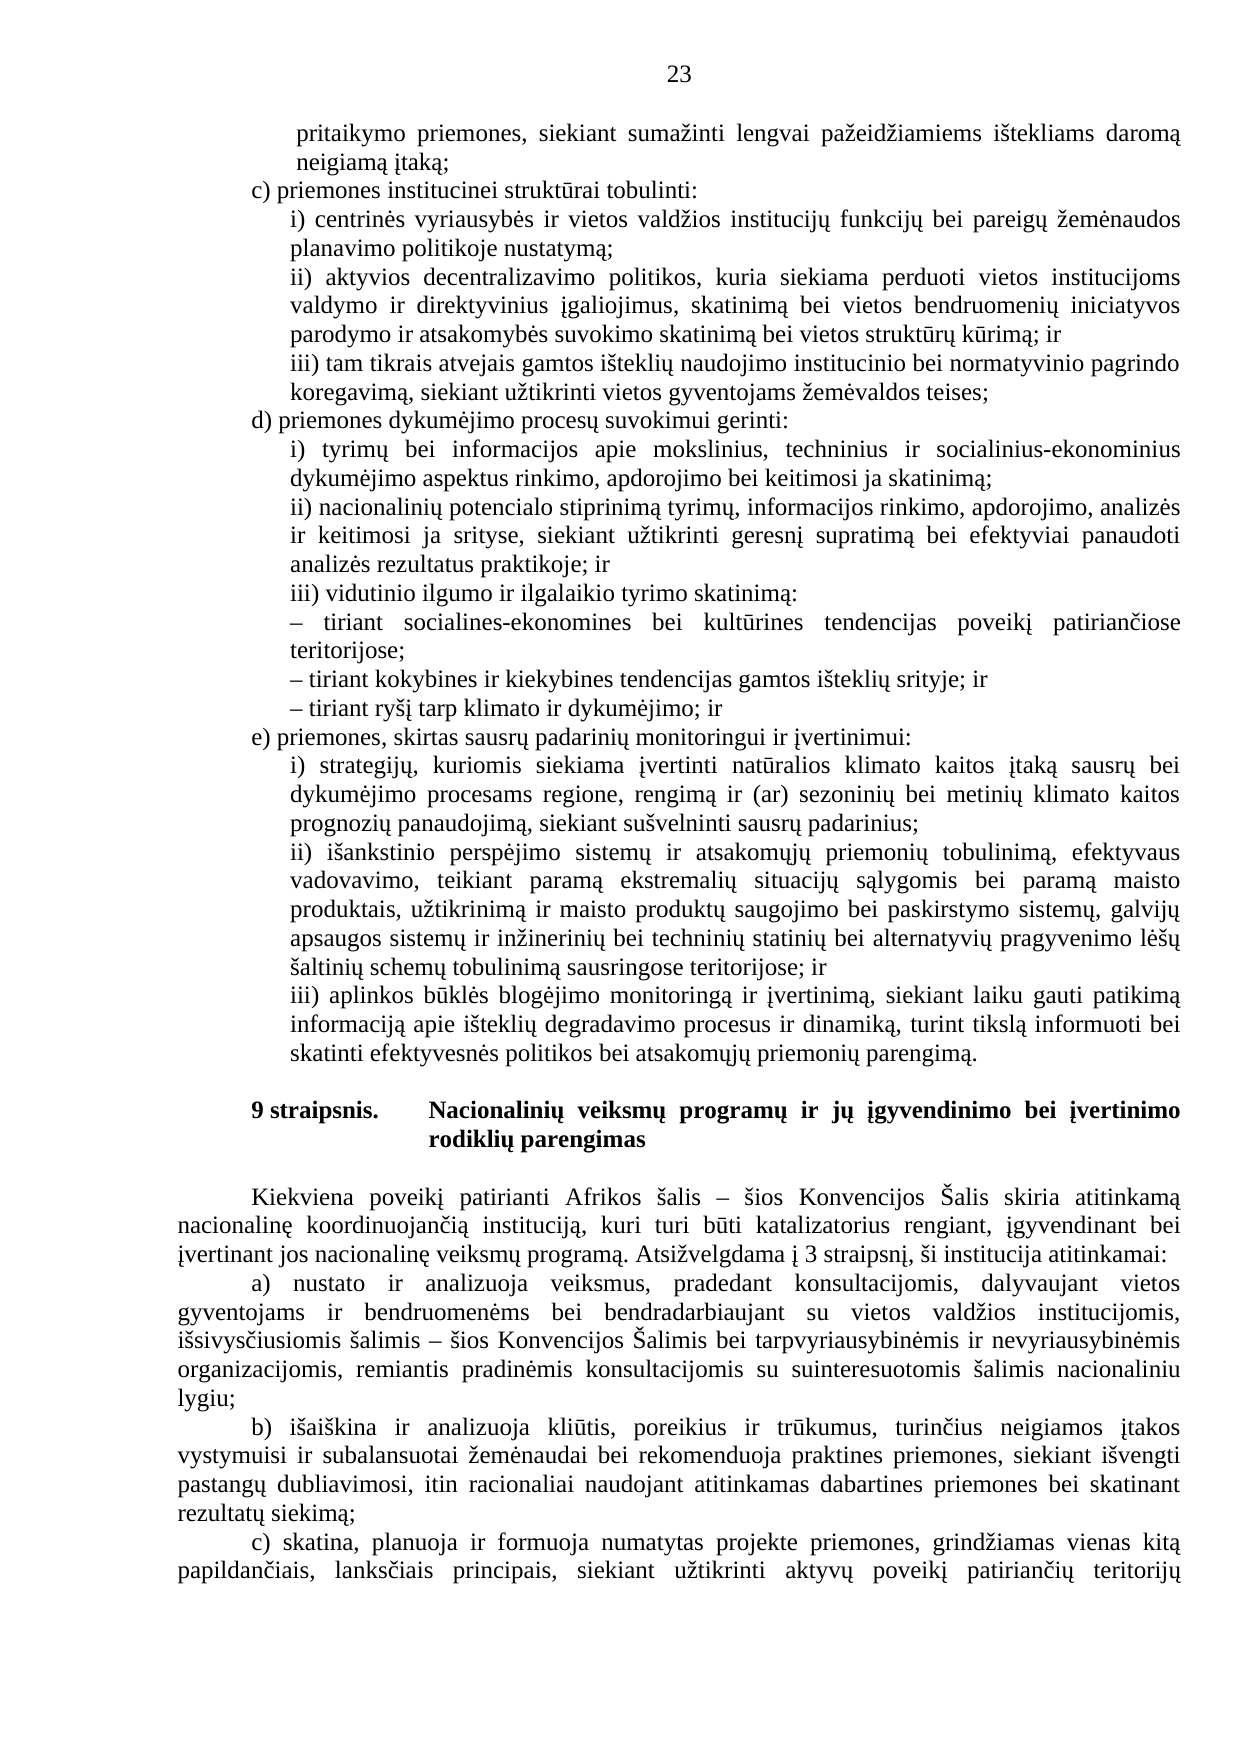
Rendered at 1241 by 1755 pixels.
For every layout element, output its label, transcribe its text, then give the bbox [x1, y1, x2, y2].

text i) centrinės vyriausybės ir vietos valdžios institucijų funkcijų bei pareigų žemėnaudos planavimo politikoje nustatymą; [290, 204, 1181, 262]
text Kiekviena poveikį patirianti Afrikos šalis – šios Konvencijos Šalis skiria atitinkamą nacionalinę koordinuojančią instituciją, kuri turi būti katalizatorius rengiant, įgyvendinant bei įvertinant jos nacionalinę veiksmų programą. Atsižvelgdama į 3 straipsnį, ši institucija atitinkamai: [177, 1182, 1181, 1268]
text iii) vidutinio ilgumo ir ilgalaikio tyrimo skatinimą: [290, 578, 1181, 607]
text ii) aktyvios decentralizavimo politikos, kuria siekiama perduoti vietos institucijoms valdymo ir direktyvinius įgaliojimus, skatinimą bei vietos bendruomenių iniciatyvos parodymo ir atsakomybės suvokimo skatinimą bei vietos struktūrų kūrimą; ir [290, 262, 1181, 348]
text a) nustato ir analizuoja veiksmus, pradedant konsultacijomis, dalyvaujant vietos gyventojams ir bendruomenėms bei bendradarbiaujant su vietos valdžios institucijomis, išsivysčiusiomis šalimis – šios Konvencijos Šalimis bei tarpvyriausybinėmis ir nevyriausybinėmis organizacijomis, remiantis pradinėmis konsultacijomis su suinteresuotomis šalimis nacionaliniu lygiu; [177, 1268, 1181, 1412]
text c) priemones institucinei struktūrai tobulinti: [177, 176, 1181, 204]
text i) strategijų, kuriomis siekiama įvertinti natūralios klimato kaitos įtaką sausrų bei dykumėjimo procesams regione, rengimą ir (ar) sezoninių bei metinių klimato kaitos prognozių panaudojimą, siekiant sušvelninti sausrų padarinius; [290, 751, 1181, 837]
text – tiriant socialines-ekonomines bei kultūrines tendencijas poveikį patiriančiose teritorijose; [290, 607, 1181, 664]
text – tiriant ryšį tarp klimato ir dykumėjimo; ir [290, 693, 1181, 722]
text c) skatina, planuoja ir formuoja numatytas projekte priemones, grindžiamas vienas kitą papildančiais, lanksčiais principais, siekiant užtikrinti aktyvų poveikį patiriančių teritorijų [177, 1527, 1181, 1584]
text b) išaiškina ir analizuoja kliūtis, poreikius ir trūkumus, turinčius neigiamos įtakos vystymuisi ir subalansuotai žemėnaudai bei rekomenduoja praktines priemones, siekiant išvengti pastangų dubliavimosi, itin racionaliai naudojant atitinkamas dabartines priemones bei skatinant rezultatų siekimą; [177, 1412, 1181, 1527]
text iii) aplinkos būklės blogėjimo monitoringą ir įvertinimą, siekiant laiku gauti patikimą informaciją apie išteklių degradavimo procesus ir dinamiką, turint tikslą informuoti bei skatinti efektyvesnės politikos bei atsakomųjų priemonių parengimą. [290, 981, 1181, 1067]
text pritaikymo priemones, siekiant sumažinti lengvai pažeidžiamiems ištekliams daromą neigiamą įtaką; [296, 118, 1181, 176]
text iii) tam tikrais atvejais gamtos išteklių naudojimo institucinio bei normatyvinio pagrindo koregavimą, siekiant užtikrinti vietos gyventojams žemėvaldos teises; [290, 348, 1181, 406]
text e) priemones, skirtas sausrų padarinių monitoringui ir įvertinimui: [177, 722, 1181, 751]
text – tiriant kokybines ir kiekybines tendencijas gamtos išteklių srityje; ir [290, 664, 1181, 693]
text d) priemones dykumėjimo procesų suvokimui gerinti: [177, 406, 1181, 434]
text ii) nacionalinių potencialo stiprinimą tyrimų, informacijos rinkimo, apdorojimo, analizės ir keitimosi ja srityse, siekiant užtikrinti geresnį supratimą bei efektyviai panaudoti analizės rezultatus praktikoje; ir [290, 492, 1181, 578]
text i) tyrimų bei informacijos apie mokslinius, techninius ir socialinius-ekonominius dykumėjimo aspektus rinkimo, apdorojimo bei keitimosi ja skatinimą; [290, 434, 1181, 492]
text 9 straipsnis. Nacionalinių veiksmų programų ir jų įgyvendinimo bei įvertinimo rodiklių parengimas [251, 1096, 1181, 1153]
text ii) išankstinio perspėjimo sistemų ir atsakomųjų priemonių tobulinimą, efektyvaus vadovavimo, teikiant paramą ekstremalių situacijų sąlygomis bei paramą maisto produktais, užtikrinimą ir maisto produktų saugojimo bei paskirstymo sistemų, galvijų apsaugos sistemų ir inžinerinių bei techninių statinių bei alternatyvių pragyvenimo lėšų šaltinių schemų tobulinimą sausringose teritorijose; ir [290, 837, 1181, 981]
